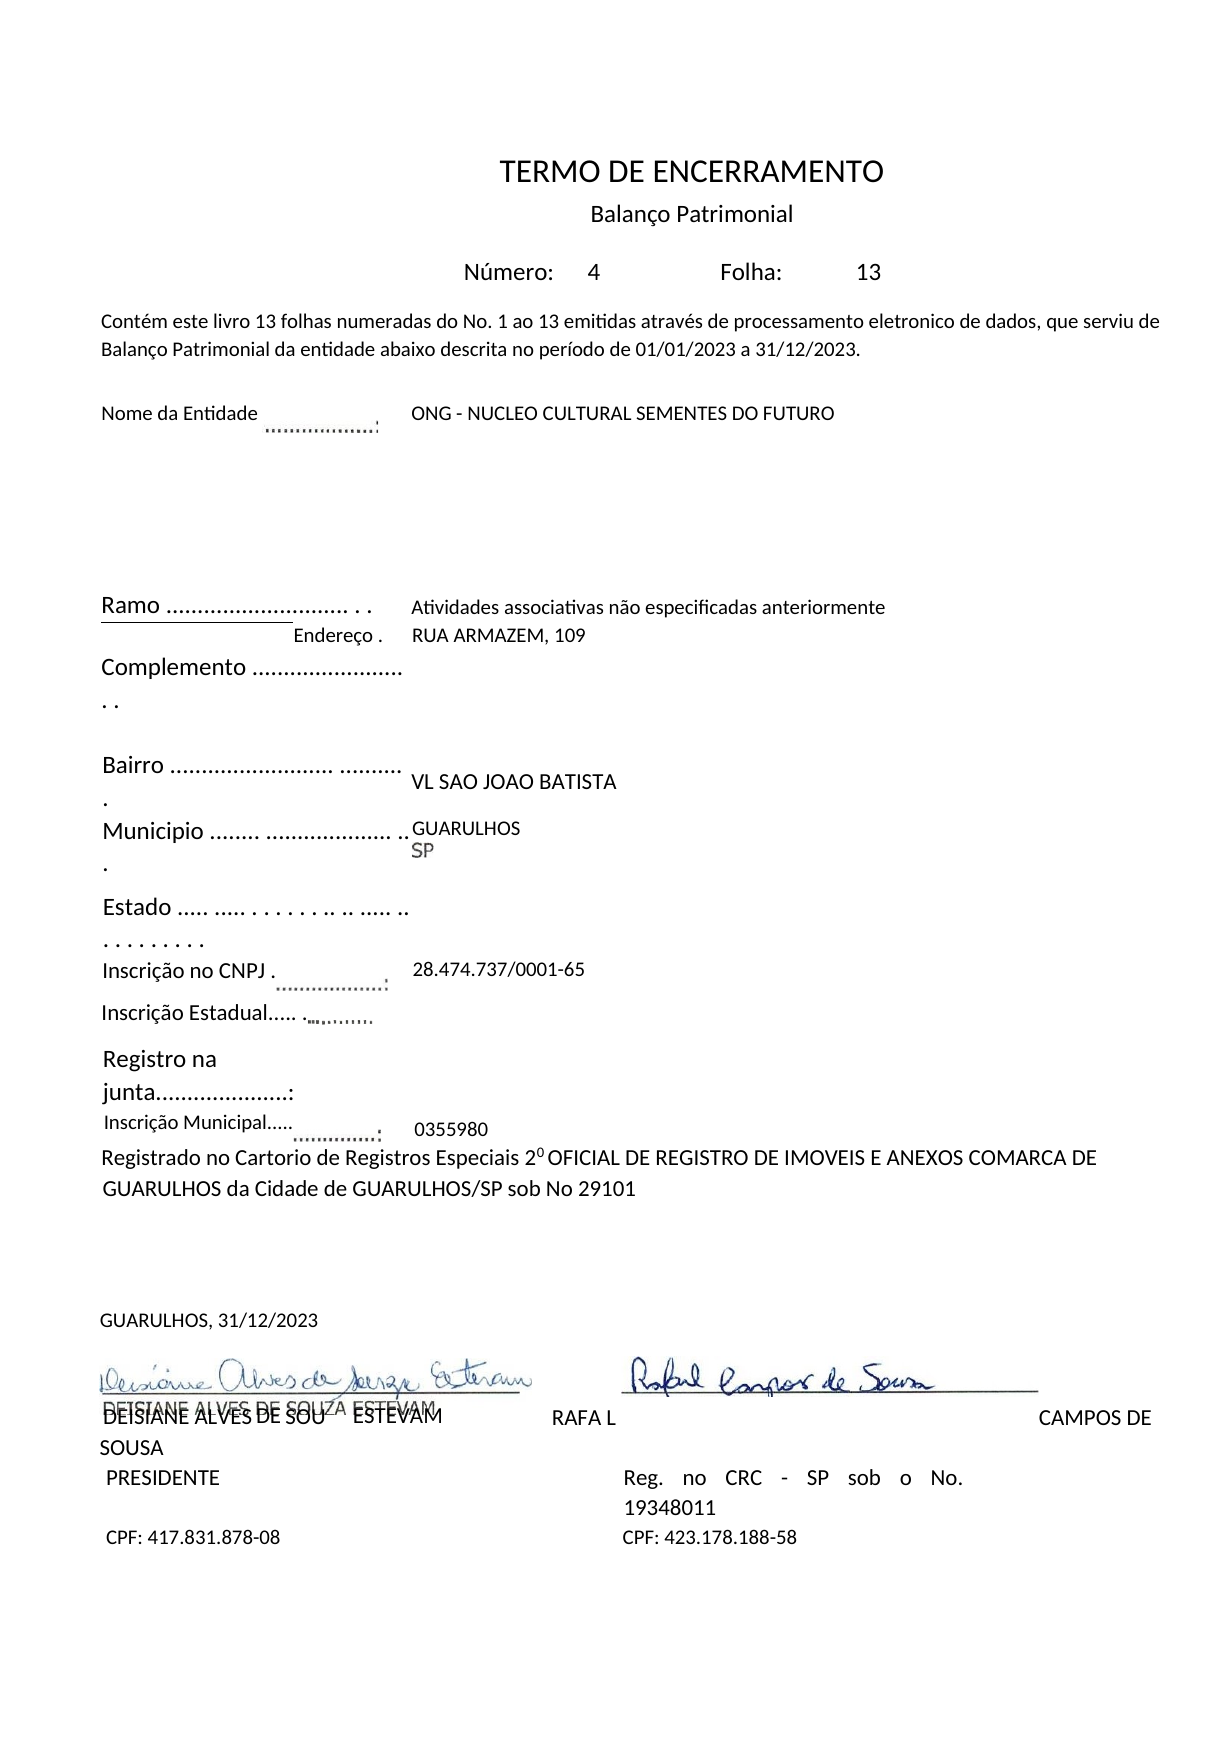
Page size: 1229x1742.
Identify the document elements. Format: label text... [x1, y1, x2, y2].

table_cell 28.474.737/0001-65 [411, 956, 895, 1108]
table_cell Atividades associativas não especificadas anteriormente [411, 490, 895, 621]
text Registrado no Cartorio de Registros Especiais 20 OFICIAL DE REGISTRO DE IMOVEIS E ANEXOS COMARCA DE GUARULHOS da Cidade de GUARULHOS/SP sob No 29101 [101, 1143, 1163, 1202]
table_cell Inscrição Municipal..... [101, 1109, 411, 1143]
table_header Nome da Entidade [101, 400, 411, 490]
table_cell VL SAO JOAO BATISTA [411, 749, 895, 814]
table_cell GUARULHOS [411, 815, 895, 956]
text Balanço Patrimonial [221, 198, 1163, 229]
table_cell Ramo ............................. . . [101, 490, 411, 621]
table_cell Inscrição no CNPJ . Inscrição Estadual..... . Registro na junta.....................: [101, 956, 411, 1108]
table_header ONG - NUCLEO CULTURAL SEMENTES DO FUTURO [411, 400, 895, 490]
subtitle TERMO DE ENCERRAMENTO [221, 150, 1163, 191]
table_cell CPF: 423.178.188-58 [621, 1523, 964, 1551]
subtitle GUARULHOS, 31/12/2023 [99, 1308, 1163, 1333]
text Número: 4 Folha: 13 [100, 256, 1163, 287]
table_cell Endereço . Complemento ........................ . . [101, 621, 411, 749]
table_cell CPF: 417.831.878-08 [106, 1523, 621, 1551]
table_header Reg. no CRC - SP sob o No. 19348011 [621, 1463, 964, 1523]
table_cell Bairro .......................... .......... . [101, 749, 411, 814]
table_cell 0355980 [411, 1109, 895, 1143]
table_cell RUA ARMAZEM, 109 [411, 621, 895, 749]
subtitle RAFA L CAMPOS DE SOUSA [99, 1359, 1163, 1461]
table_header PRESIDENTE [106, 1463, 621, 1523]
table_cell Municipio ........ .................... ... Estado ..... ..... . . . . . . .. .. ..... ... . . . . . . . . [101, 815, 411, 956]
text Contém este livro 13 folhas numeradas do No. 1 ao 13 emitidas através de processamento eletronico de dados, que serviu de Balanço Patrimonial da entidade abaixo descrita no período de 01/01/2023 a 31/12/2023. [101, 308, 1163, 362]
